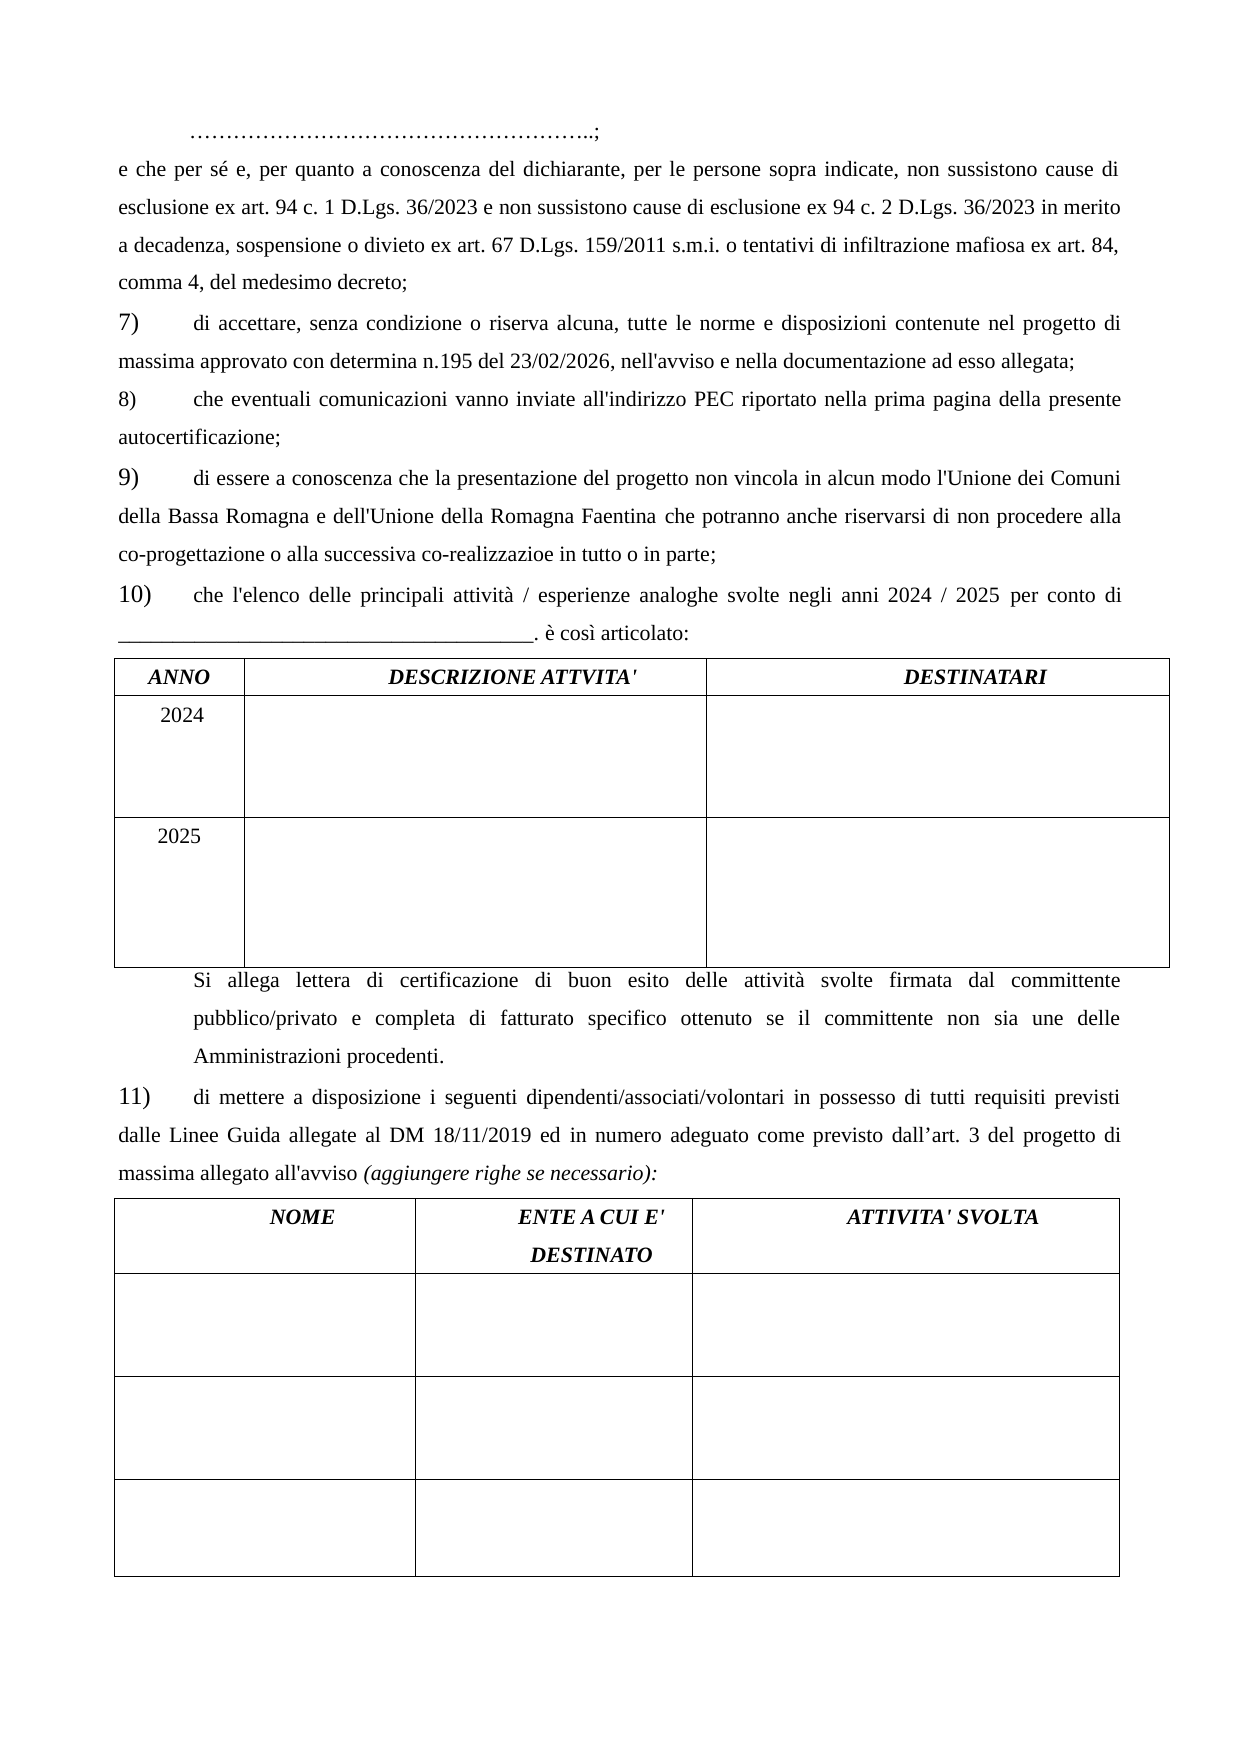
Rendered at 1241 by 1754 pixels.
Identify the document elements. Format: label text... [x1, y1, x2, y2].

list di essere a conoscenza che la presentazione del progetto non vincola in alcun modo l'Unione dei Comuni della Bassa Romagna e dell'Unione della Romagna Faentina che potranno anche riservarsi di non procedere alla co-progettazione o alla successiva co-realizzazioe in tutto o in parte; [118, 462, 1122, 566]
table_cell [693, 1377, 1119, 1479]
table_cell [707, 696, 1169, 817]
table_header NOME [115, 1199, 415, 1273]
table_header DESTINATARI [707, 659, 1169, 695]
list che l'elenco delle principali attività / esperienze analoghe svolte negli anni 2024 / 2025 per conto di ______________________________________. è così articolato: [118, 579, 1122, 646]
table_cell [416, 1480, 692, 1576]
table_cell [115, 1377, 415, 1479]
table_cell [693, 1274, 1119, 1376]
table_header ANNO [115, 659, 244, 695]
table_cell [416, 1274, 692, 1376]
table_cell [707, 818, 1169, 967]
table_header ENTE A CUI E' DESTINATO [416, 1199, 692, 1273]
table_header ATTIVITA' SVOLTA [693, 1199, 1119, 1273]
table_cell [115, 1274, 415, 1376]
text Si allega lettera di certificazione di buon esito delle attività svolte firmata dal committente pubblico/privato e completa di fatturato specifico ottenuto se il committente non sia une delle Amministrazioni procedenti. [193, 968, 1122, 1068]
list che eventuali comunicazioni vanno inviate all'indirizzo PEC riportato nella prima pagina della presente autocertificazione; [118, 386, 1122, 449]
table_cell [245, 696, 706, 817]
list di accettare, senza condizione o riserva alcuna, tutte le norme e disposizioni contenute nel progetto di massima approvato con determina n.195 del 23/02/2026, nell'avviso e nella documentazione ad esso allegata; [118, 307, 1122, 374]
list e che per sé e, per quanto a conoscenza del dichiarante, per le persone sopra indicate, non sussistono cause di esclusione ex art. 94 c. 1 D.Lgs. 36/2023 e non sussistono cause di esclusione ex 94 c. 2 D.Lgs. 36/2023 in merito a decadenza, sospensione o divieto ex art. 67 D.Lgs. 159/2011 s.m.i. o tentativi di infiltrazione mafiosa ex art. 84, comma 4, del medesimo decreto; [118, 156, 1122, 294]
table_cell 2025 [115, 818, 244, 967]
list di mettere a disposizione i seguenti dipendenti/associati/volontari in possesso di tutti requisiti previsti dalle Linee Guida allegate al DM 18/11/2019 ed in numero adeguato come previsto dall’art. 3 del progetto di massima allegato all'avviso (aggiungere righe se necessario): [118, 1081, 1122, 1185]
table_header DESCRIZIONE ATTVITA' [245, 659, 706, 695]
table_cell [693, 1480, 1119, 1576]
table_cell [115, 1480, 415, 1576]
table_cell [245, 818, 706, 967]
table_cell 2024 [115, 696, 244, 817]
list Sig….........................................................................................................................................................nato a ….......................................................... Prov ......................... il …....................................................... e residente a …..................................................... in via …......................................................... n. …........... Cod. Fisc. ….................................................... in qualità di ….................................................................………………………………………………..; [118, 118, 1122, 143]
table_cell [416, 1377, 692, 1479]
